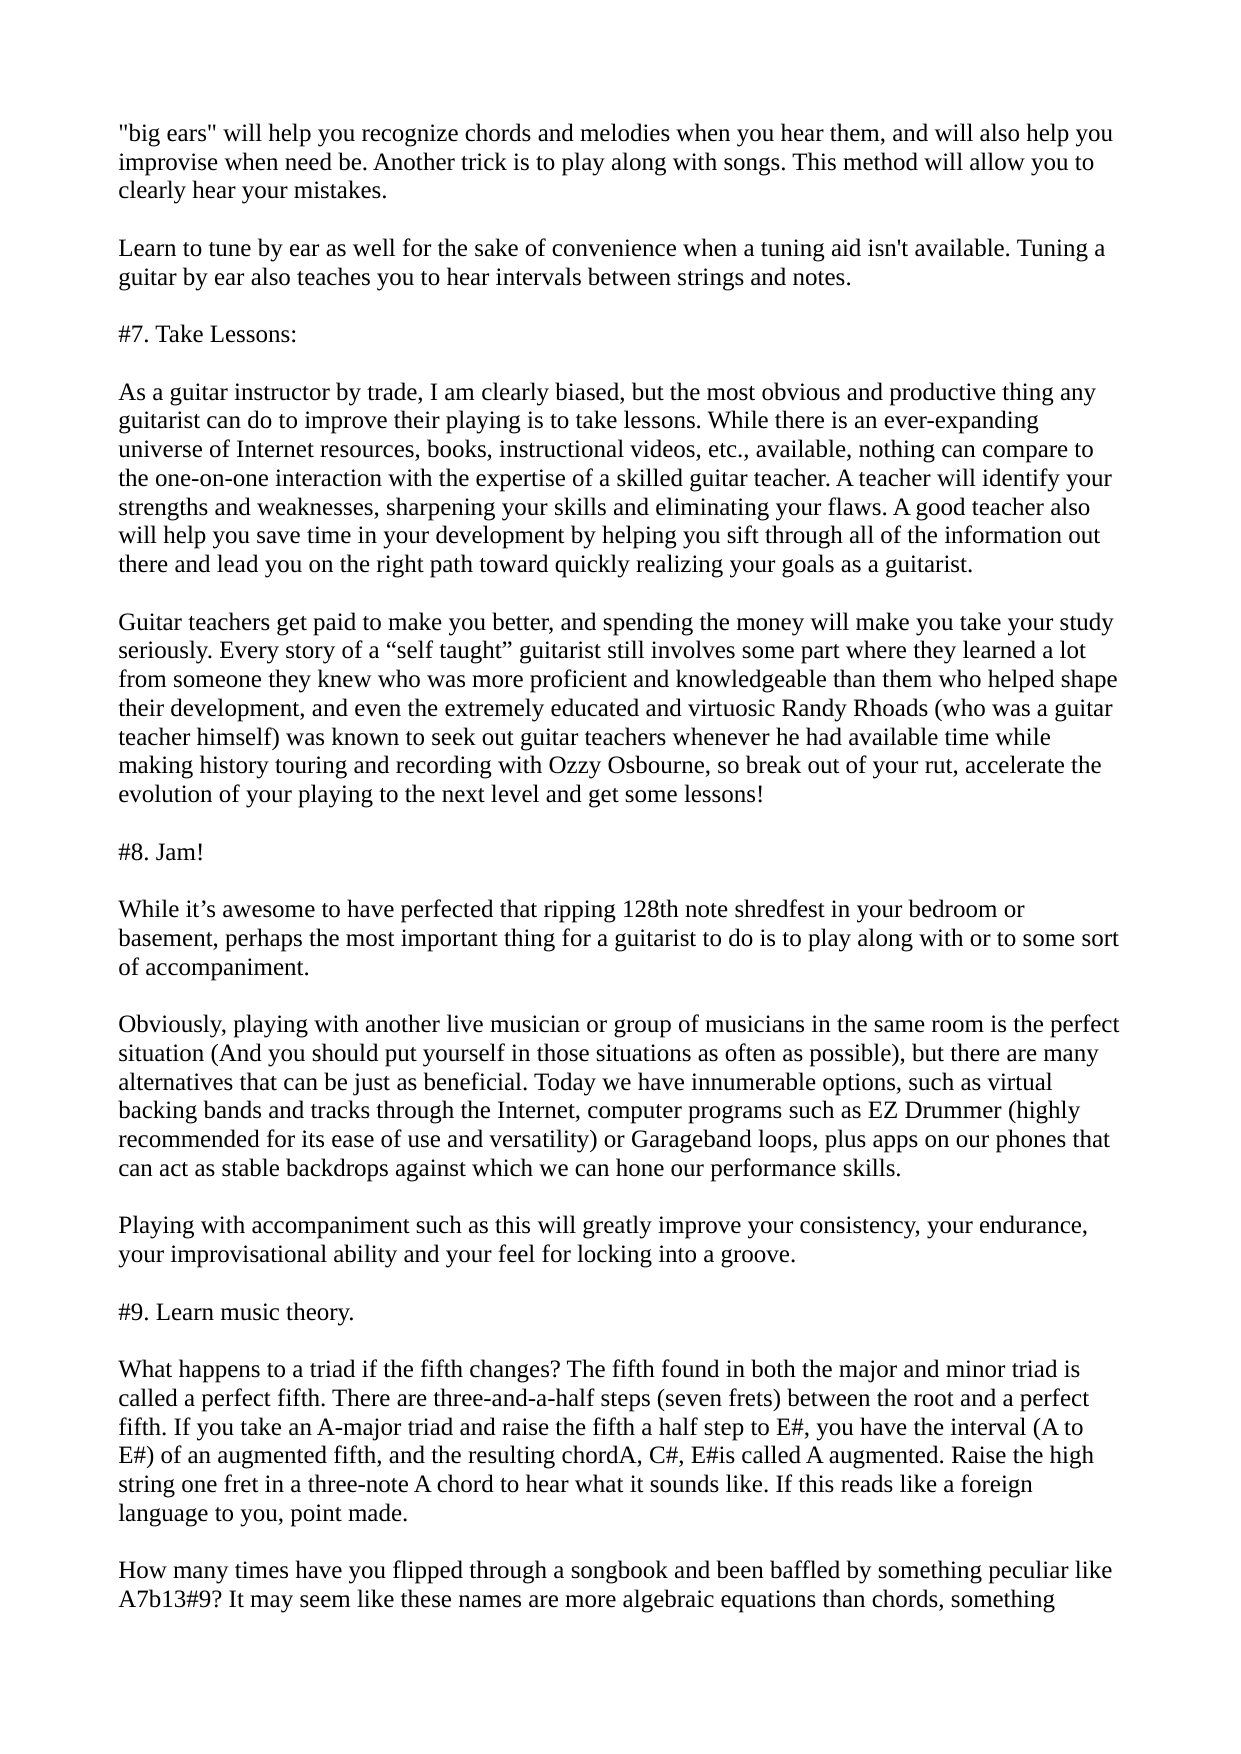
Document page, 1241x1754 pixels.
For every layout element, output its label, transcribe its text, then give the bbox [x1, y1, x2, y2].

text What happens to a triad if the fifth changes? The fifth found in both the major and minor triad is called a perfect fifth. There are three-and-a-half steps (seven frets) between the root and a perfect fifth. If you take an A-major triad and raise the fifth a half step to E#, you have the interval (A to E#) of an augmented fifth, and the resulting chordA, C#, E#is called A augmented. Raise the high string one fret in a three-note A chord to hear what it sounds like. If this reads like a foreign language to you, point made. [118, 1354, 1122, 1527]
text Guitar teachers get paid to make you better, and spending the money will make you take your study seriously. Every story of a “self taught” guitarist still involves some part where they learned a lot from someone they knew who was more proficient and knowledgeable than them who helped shape their development, and even the extremely educated and virtuosic Randy Rhoads (who was a guitar teacher himself) was known to seek out guitar teachers whenever he had available time while making history touring and recording with Ozzy Osbourne, so break out of your rut, accelerate the evolution of your playing to the next level and get some lessons! [118, 607, 1122, 808]
text Learn to tune by ear as well for the sake of convenience when a tuning aid isn't available. Tuning a guitar by ear also teaches you to hear intervals between strings and notes. [118, 233, 1122, 291]
text #7. Take Lessons: [118, 319, 1122, 348]
text #9. Learn music theory. [118, 1297, 1122, 1326]
text "big ears" will help you recognize chords and melodies when you hear them, and will also help you improvise when need be. Another trick is to play along with songs. This method will allow you to clearly hear your mistakes. [118, 118, 1122, 204]
text While it’s awesome to have perfected that ripping 128th note shredfest in your bedroom or basement, perhaps the most important thing for a guitarist to do is to play along with or to some sort of accompaniment. [118, 894, 1122, 981]
text Obviously, playing with another live musician or group of musicians in the same room is the perfect situation (And you should put yourself in those situations as often as possible), but there are many alternatives that can be just as beneficial. Today we have innumerable options, such as virtual backing bands and tracks through the Internet, computer programs such as EZ Drummer (highly recommended for its ease of use and versatility) or Garageband loops, plus apps on our phones that can act as stable backdrops against which we can hone our performance skills. [118, 1009, 1122, 1182]
text How many times have you flipped through a songbook and been baffled by something peculiar like A7b13#9? It may seem like these names are more algebraic equations than chords, something [118, 1556, 1122, 1613]
text As a guitar instructor by trade, I am clearly biased, but the most obvious and productive thing any guitarist can do to improve their playing is to take lessons. While there is an ever-expanding universe of Internet resources, books, instructional videos, etc., available, nothing can compare to the one-on-one interaction with the expertise of a skilled guitar teacher. A teacher will identify your strengths and weaknesses, sharpening your skills and eliminating your flaws. A good teacher also will help you save time in your development by helping you sift through all of the information out there and lead you on the right path toward quickly realizing your goals as a guitarist. [118, 377, 1122, 578]
text Playing with accompaniment such as this will greatly improve your consistency, your endurance, your improvisational ability and your feel for locking into a groove. [118, 1211, 1122, 1268]
text #8. Jam! [118, 837, 1122, 866]
